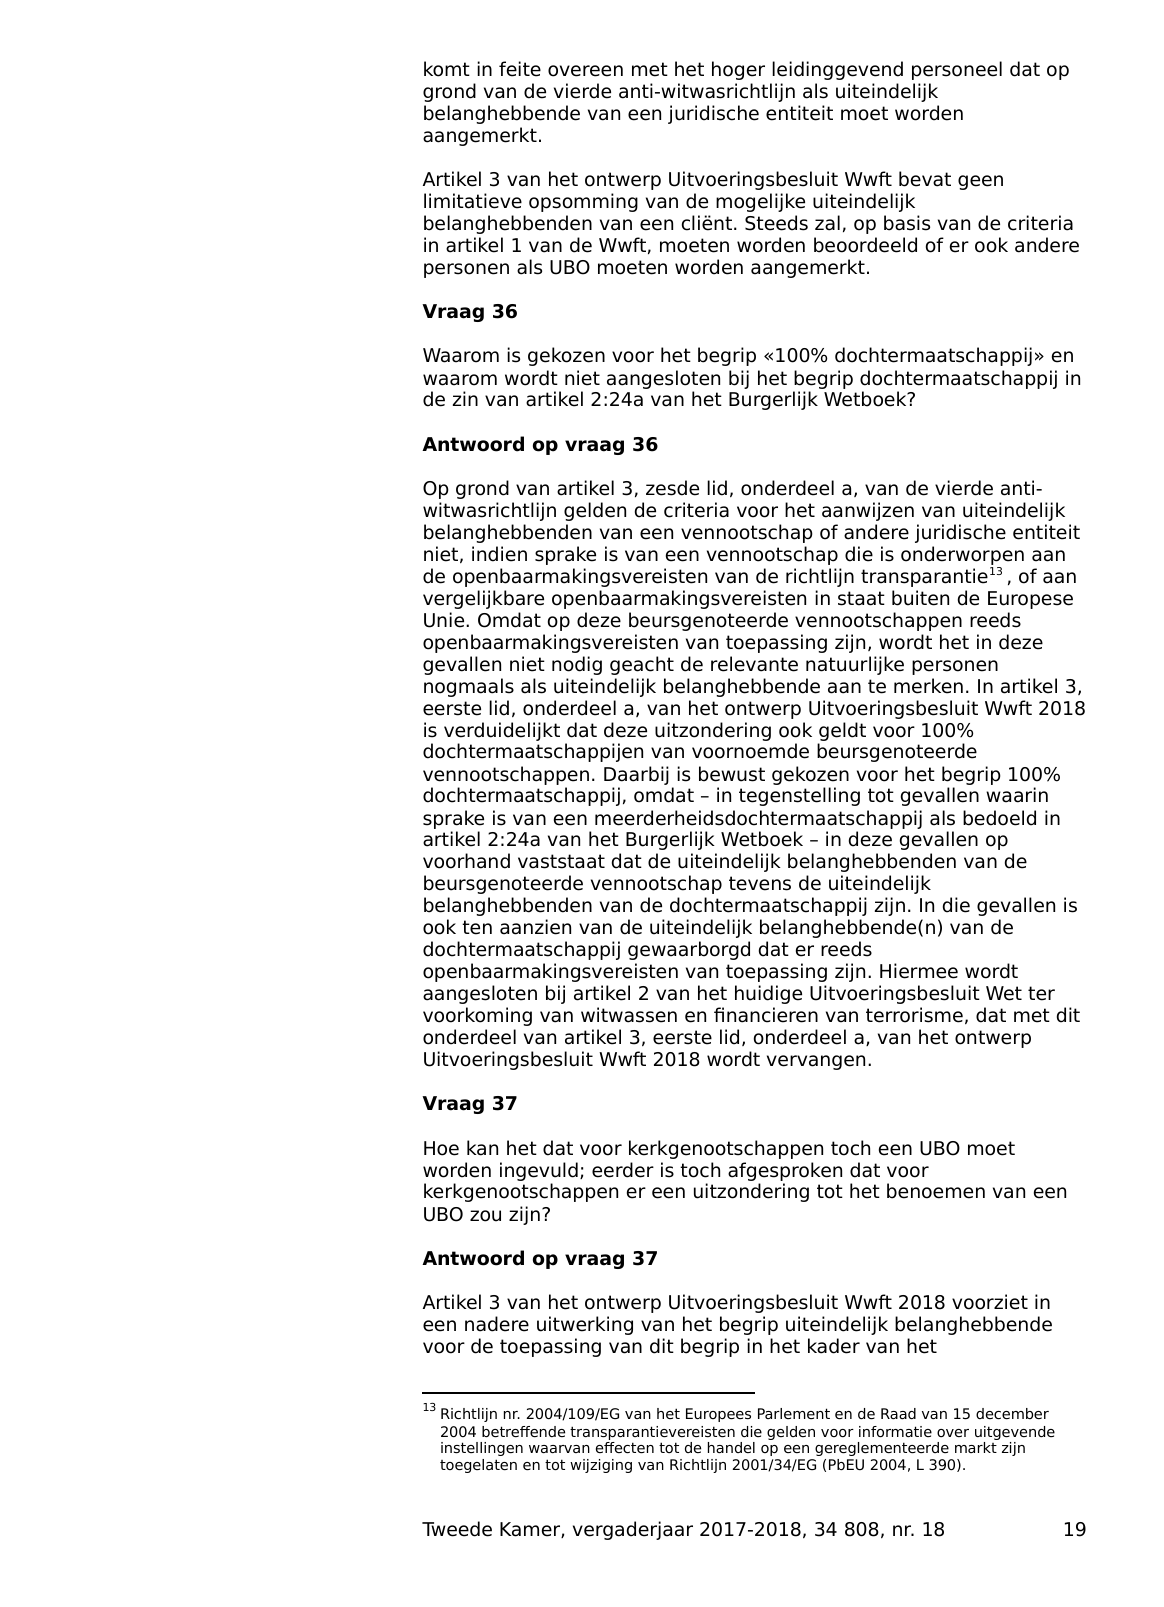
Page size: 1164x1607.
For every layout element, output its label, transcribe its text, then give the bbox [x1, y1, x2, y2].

text Hoe kan het dat voor kerkgenootschappen toch een UBO moet worden ingevuld; eerder is toch afgesproken dat voor kerkgenootschappen er een uitzondering tot het benoemen van een UBO zou zijn? [422, 1137, 1087, 1225]
text Waarom is gekozen voor het begrip «100% dochtermaatschappij» en waarom wordt niet aangesloten bij het begrip dochtermaatschappij in de zin van artikel 2:24a van het Burgerlijk Wetboek? [422, 345, 1087, 411]
subtitle Antwoord op vraag 37 [422, 1248, 1087, 1269]
text Richtlijn nr. 2004/109/EG van het Europees Parlement en de Raad van 15 december 2004 betreffende transparantievereisten die gelden voor informatie over uitgevende instellingen waarvan effecten tot de handel op een gereglementeerde markt zijn toegelaten en tot wijziging van Richtlijn 2001/34/EG (PbEU 2004, L 390). [422, 1402, 1087, 1474]
text Op grond van artikel 3, zesde lid, onderdeel a, van de vierde anti-witwasrichtlijn gelden de criteria voor het aanwijzen van uiteindelijk belanghebbenden van een vennootschap of andere juridische entiteit niet, indien sprake is van een vennootschap die is onderworpen aan de openbaarmakingsvereisten van de richtlijn transparantie, of aan vergelijkbare openbaarmakingsvereisten in staat buiten de Europese Unie. Omdat op deze beursgenoteerde vennootschappen reeds openbaarmakingsvereisten van toepassing zijn, wordt het in deze gevallen niet nodig geacht de relevante natuurlijke personen nogmaals als uiteindelijk belanghebbende aan te merken. In artikel 3, eerste lid, onderdeel a, van het ontwerp Uitvoeringsbesluit Wwft 2018 is verduidelijkt dat deze uitzondering ook geldt voor 100% dochtermaatschappijen van voornoemde beursgenoteerde vennootschappen. Daarbij is bewust gekozen voor het begrip 100% dochtermaatschappij, omdat – in tegenstelling tot gevallen waarin sprake is van een meerderheidsdochtermaatschappij als bedoeld in artikel 2:24a van het Burgerlijk Wetboek – in deze gevallen op voorhand vaststaat dat de uiteindelijk belanghebbenden van de beursgenoteerde vennootschap tevens de uiteindelijk belanghebbenden van de dochtermaatschappij zijn. In die gevallen is ook ten aanzien van de uiteindelijk belanghebbende(n) van de dochtermaatschappij gewaarborgd dat er reeds openbaarmakingsvereisten van toepassing zijn. Hiermee wordt aangesloten bij artikel 2 van het huidige Uitvoeringsbesluit Wet ter voorkoming van witwassen en financieren van terrorisme, dat met dit onderdeel van artikel 3, eerste lid, onderdeel a, van het ontwerp Uitvoeringsbesluit Wwft 2018 wordt vervangen. [422, 478, 1087, 1071]
text Artikel 3 van het ontwerp Uitvoeringsbesluit Wwft 2018 voorziet in een nadere uitwerking van het begrip uiteindelijk belanghebbende voor de toepassing van dit begrip in het kader van het [422, 1292, 1087, 1358]
text Artikel 3 van het ontwerp Uitvoeringsbesluit Wwft bevat geen limitatieve opsomming van de mogelijke uiteindelijk belanghebbenden van een cliënt. Steeds zal, op basis van de criteria in artikel 1 van de Wwft, moeten worden beoordeeld of er ook andere personen als UBO moeten worden aangemerkt. [422, 169, 1087, 279]
subtitle Antwoord op vraag 36 [422, 433, 1087, 456]
subtitle Vraag 37 [422, 1093, 1087, 1115]
text komt in feite overeen met het hoger leidinggevend personeel dat op grond van de vierde anti-witwasrichtlijn als uiteindelijk belanghebbende van een juridische entiteit moet worden aangemerkt. [422, 59, 1087, 147]
subtitle Vraag 36 [422, 301, 1087, 323]
